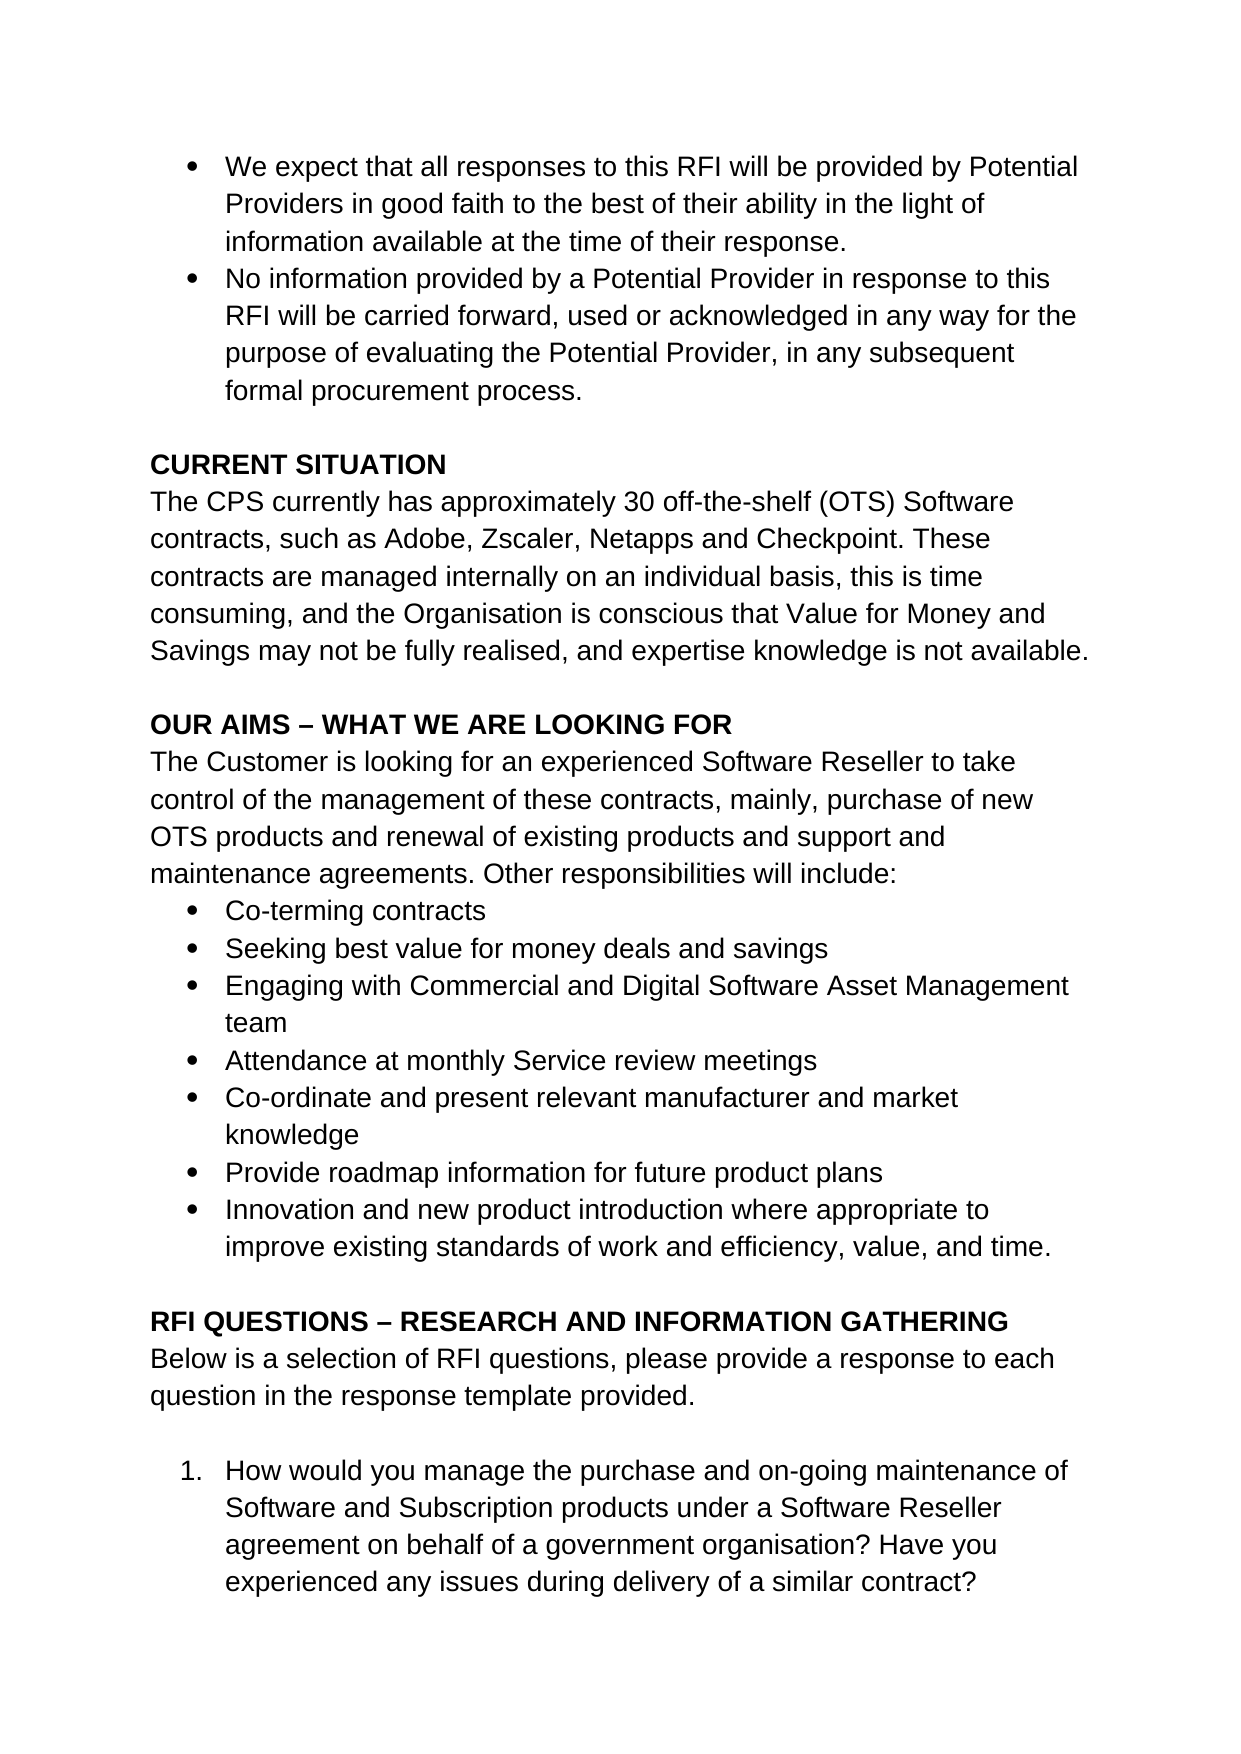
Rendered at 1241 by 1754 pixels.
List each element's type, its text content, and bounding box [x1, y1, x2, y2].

list Co-terming contracts [187, 894, 1091, 927]
list We expect that all responses to this RFI will be provided by Potential Providers in good faith to the best of their ability in the light of information available at the time of their response. [187, 150, 1091, 257]
list Engaging with Commercial and Digital Software Asset Management team [187, 969, 1091, 1039]
list Innovation and new product introduction where appropriate to improve existing standards of work and efficiency, value, and time. [187, 1193, 1091, 1263]
list No information provided by a Potential Provider in response to this RFI will be carried forward, used or acknowledged in any way for the purpose of evaluating the Potential Provider, in any subsequent formal procurement process. [187, 262, 1091, 406]
list Attendance at monthly Service review meetings [187, 1043, 1091, 1076]
list Co-ordinate and present relevant manufacturer and market knowledge [187, 1081, 1091, 1151]
text CURRENT SITUATION [150, 448, 1091, 480]
text OUR AIMS – WHAT WE ARE LOOKING FOR [150, 708, 1091, 741]
list How would you manage the purchase and on-going maintenance of Software and Subscription products under a Software Reseller agreement on behalf of a government organisation? Have you experienced any issues during delivery of a similar contract? [179, 1453, 1091, 1597]
text The CPS currently has approximately 30 off-the-shelf (OTS) Software contracts, such as Adobe, Zscaler, Netapps and Checkpoint. These contracts are managed internally on an individual basis, this is time consuming, and the Organisation is conscious that Value for Money and Savings may not be fully realised, and expertise knowledge is not available. [150, 485, 1091, 666]
text Below is a selection of RFI questions, please provide a response to each question in the response template provided. [150, 1342, 1091, 1411]
list Seeking best value for money deals and savings [187, 932, 1091, 964]
text The Customer is looking for an experienced Software Reseller to take control of the management of these contracts, mainly, purchase of new OTS products and renewal of existing products and support and maintenance agreements. Other responsibilities will include: [150, 745, 1091, 889]
text RFI QUESTIONS – RESEARCH AND INFORMATION GATHERING [150, 1305, 1091, 1337]
list Provide roadmap information for future product plans [187, 1156, 1091, 1188]
